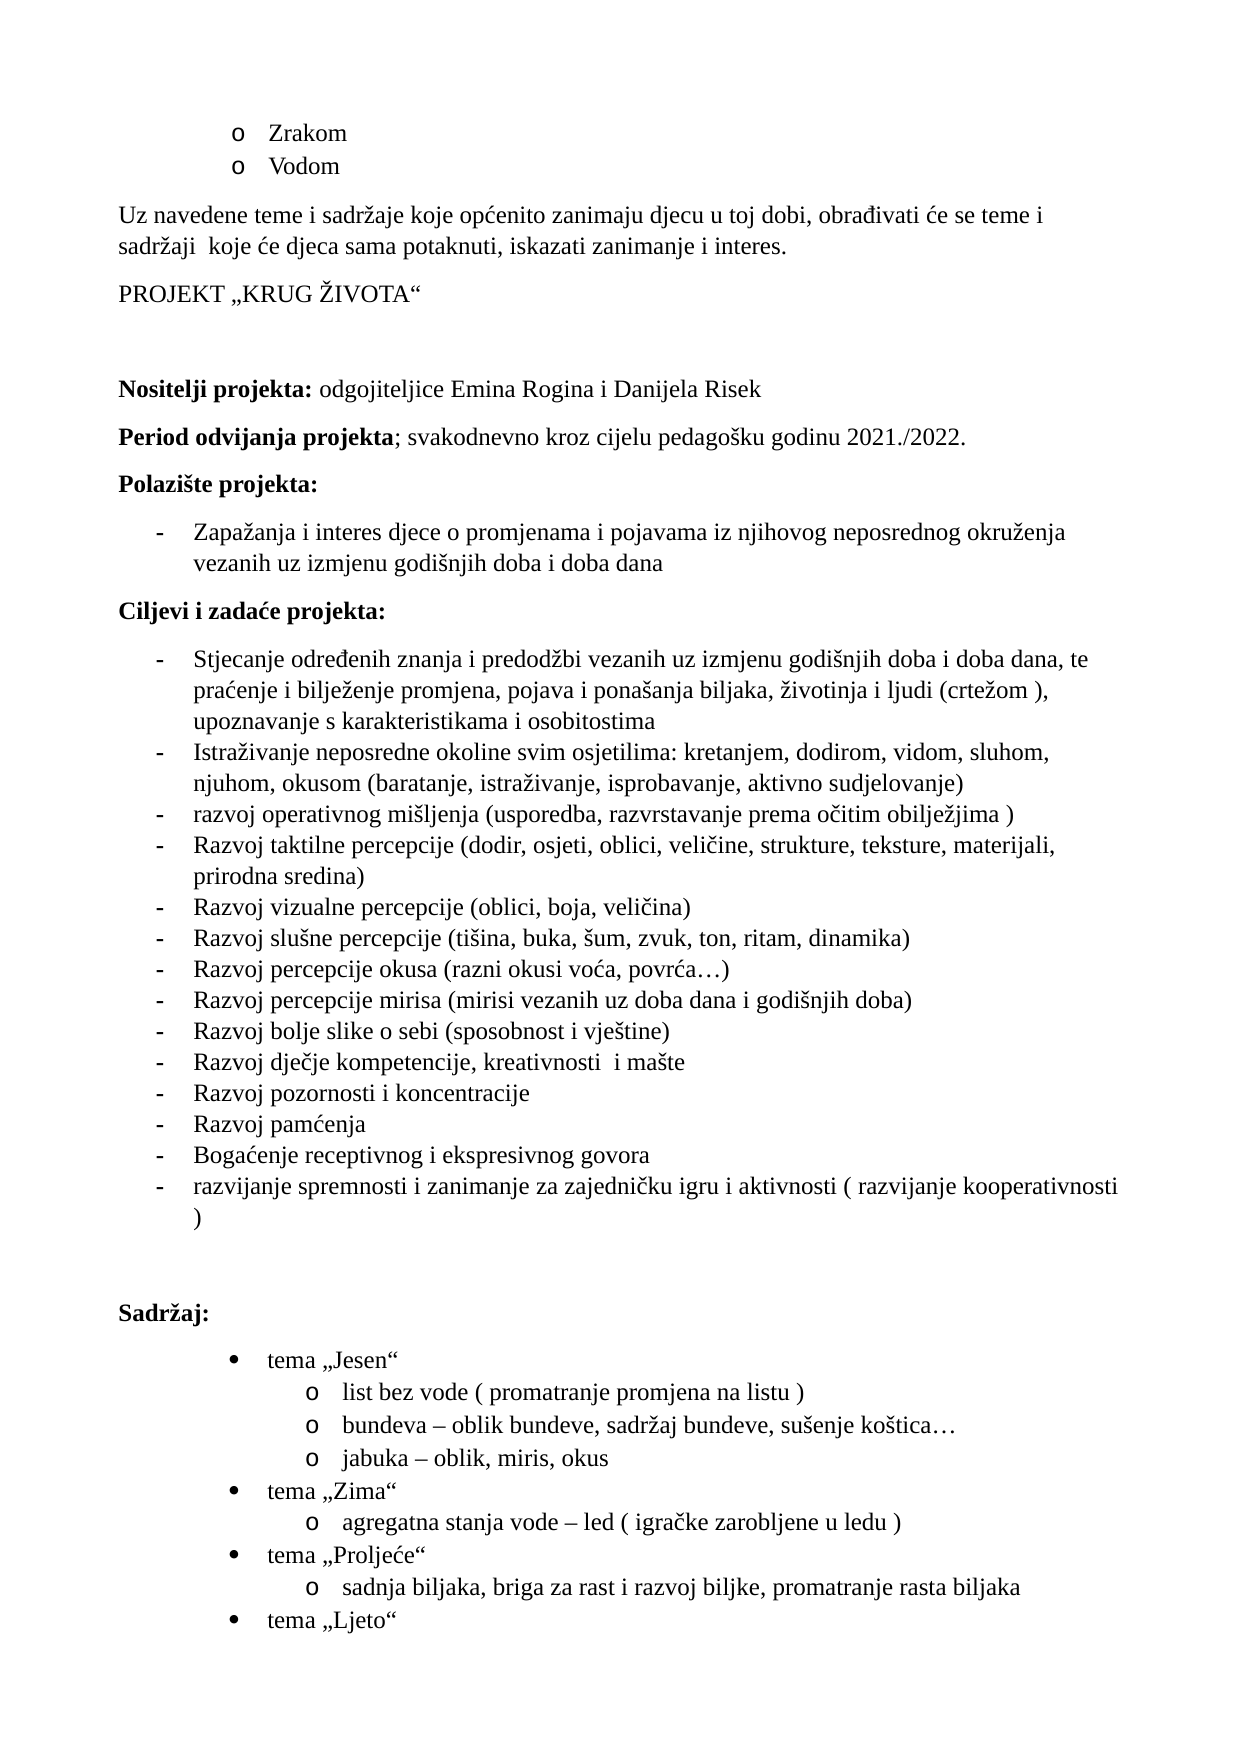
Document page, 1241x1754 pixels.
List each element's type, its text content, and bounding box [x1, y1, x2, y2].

list Razvoj bolje slike o sebi (sposobnost i vještine) [156, 1016, 1122, 1045]
list Razvoj dječje kompetencije, kreativnosti i mašte [156, 1047, 1122, 1076]
list jabuka – oblik, miris, okus [304, 1443, 1122, 1474]
list Razvoj pamćenja [156, 1109, 1122, 1138]
list razvoj operativnog mišljenja (usporedba, razvrstavanje prema očitim obilježjima ) [156, 799, 1122, 828]
list Vodom [231, 151, 1122, 182]
list tema „Jesen“ [229, 1346, 1122, 1374]
list Razvoj pozornosti i koncentracije [156, 1078, 1122, 1107]
list bundeva – oblik bundeve, sadržaj bundeve, sušenje koštica… [304, 1410, 1122, 1441]
text Polazište projekta: [118, 469, 1122, 498]
text PROJEKT „KRUG ŽIVOTA“ [118, 279, 1122, 307]
list Stjecanje određenih znanja i predodžbi vezanih uz izmjenu godišnjih doba i doba dana, te praćenje i bilježenje promjena, pojava i ponašanja biljaka, životinja i ljudi (crtežom ), upoznavanje s karakteristikama i osobitostima [156, 644, 1122, 734]
text Ciljevi i zadaće projekta: [118, 596, 1122, 625]
list list bez vode ( promatranje promjena na listu ) [304, 1377, 1122, 1407]
list Razvoj percepcije mirisa (mirisi vezanih uz doba dana i godišnjih doba) [156, 985, 1122, 1014]
list razvijanje spremnosti i zanimanje za zajedničku igru i aktivnosti ( razvijanje kooperativnosti ) [156, 1171, 1122, 1231]
list Bogaćenje receptivnog i ekspresivnog govora [156, 1140, 1122, 1169]
list Zrakom [231, 118, 1122, 149]
text Period odvijanja projekta; svakodnevno kroz cijelu pedagošku godinu 2021./2022. [118, 422, 1122, 451]
list Istraživanje neposredne okoline svim osjetilima: kretanjem, dodirom, vidom, sluhom, njuhom, okusom (baratanje, istraživanje, isprobavanje, aktivno sudjelovanje) [156, 737, 1122, 797]
list Razvoj slušne percepcije (tišina, buka, šum, zvuk, ton, ritam, dinamika) [156, 923, 1122, 952]
list agregatna stanja vode – led ( igračke zarobljene u ledu ) [304, 1507, 1122, 1538]
list sadnja biljaka, briga za rast i razvoj biljke, promatranje rasta biljaka [304, 1572, 1122, 1602]
list Zapažanja i interes djece o promjenama i pojavama iz njihovog neposrednog okruženja vezanih uz izmjenu godišnjih doba i doba dana [156, 517, 1122, 577]
list tema „Zima“ [229, 1476, 1122, 1505]
list Razvoj percepcije okusa (razni okusi voća, povrća…) [156, 954, 1122, 983]
list tema „Proljeće“ [229, 1541, 1122, 1569]
list tema „Ljeto“ [229, 1605, 1122, 1634]
text Nositelji projekta: odgojiteljice Emina Rogina i Danijela Risek [118, 374, 1122, 403]
text Sadržaj: [118, 1298, 1122, 1327]
text Uz navedene teme i sadržaje koje općenito zanimaju djecu u toj dobi, obrađivati će se teme i sadržaji koje će djeca sama potaknuti, iskazati zanimanje i interes. [118, 200, 1122, 260]
list Razvoj vizualne percepcije (oblici, boja, veličina) [156, 892, 1122, 921]
list Razvoj taktilne percepcije (dodir, osjeti, oblici, veličine, strukture, teksture, materijali, prirodna sredina) [156, 830, 1122, 890]
